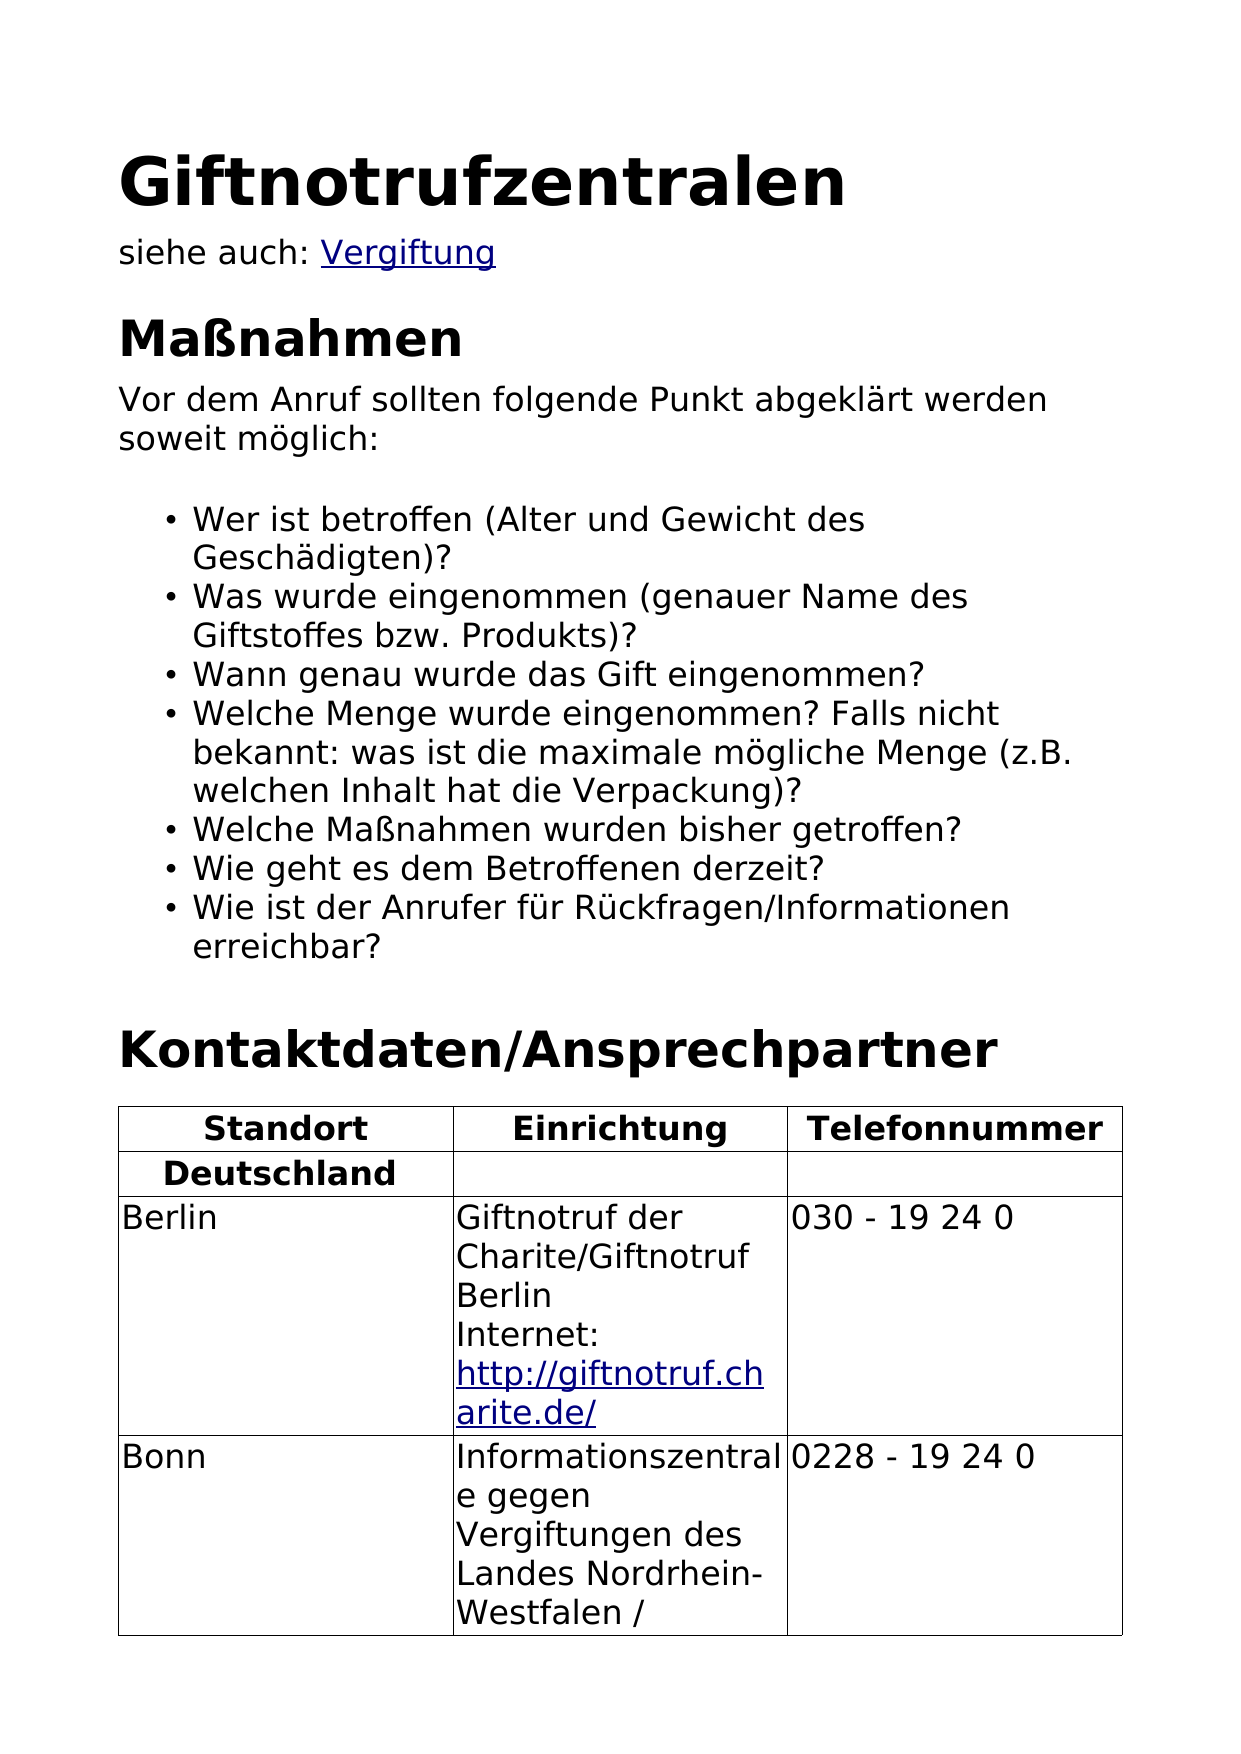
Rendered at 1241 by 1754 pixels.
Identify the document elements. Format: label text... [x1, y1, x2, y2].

table_header Einrichtung [454, 1107, 787, 1151]
table_header Telefonnummer [788, 1107, 1122, 1151]
table_cell 0228 - 19 24 0 [788, 1436, 1122, 1635]
list Welche Menge wurde eingenommen? Falls nicht bekannt: was ist die maximale mögliche Menge (z.B. welchen Inhalt hat die Verpackung)? [177, 694, 1122, 811]
table_cell [788, 1152, 1122, 1196]
table_cell Bonn [119, 1436, 453, 1635]
text siehe auch: Vergiftung [118, 233, 1122, 272]
list Wie ist der Anrufer für Rückfragen/Informationen erreichbar? [177, 888, 1122, 966]
table_header Standort [119, 1107, 453, 1151]
table_cell Informationszentrale gegen Vergiftungen des Landes Nordrhein-Westfalen / [454, 1436, 787, 1635]
table_cell Deutschland [119, 1152, 453, 1196]
subtitle Giftnotrufzentralen [118, 143, 1122, 221]
list Wie geht es dem Betroffenen derzeit? [177, 850, 1122, 888]
table_cell 030 - 19 24 0 [788, 1197, 1122, 1435]
list Wann genau wurde das Gift eingenommen? [177, 655, 1122, 694]
table_cell Berlin [119, 1197, 453, 1435]
list Wer ist betroffen (Alter und Gewicht des Geschädigten)? [177, 500, 1122, 578]
text Vor dem Anruf sollten folgende Punkt abgeklärt werden soweit möglich: [118, 380, 1122, 458]
table_cell Giftnotruf der Charite/Giftnotruf Berlin Internet: http://giftnotruf.charite.de/ [454, 1197, 787, 1435]
subtitle Maßnahmen [118, 309, 1122, 368]
table_cell [454, 1152, 787, 1196]
list Was wurde eingenommen (genauer Name des Giftstoffes bzw. Produkts)? [177, 578, 1122, 655]
subtitle Kontaktdaten/Ansprechpartner [118, 1021, 1122, 1079]
list Welche Maßnahmen wurden bisher getroffen? [177, 811, 1122, 850]
